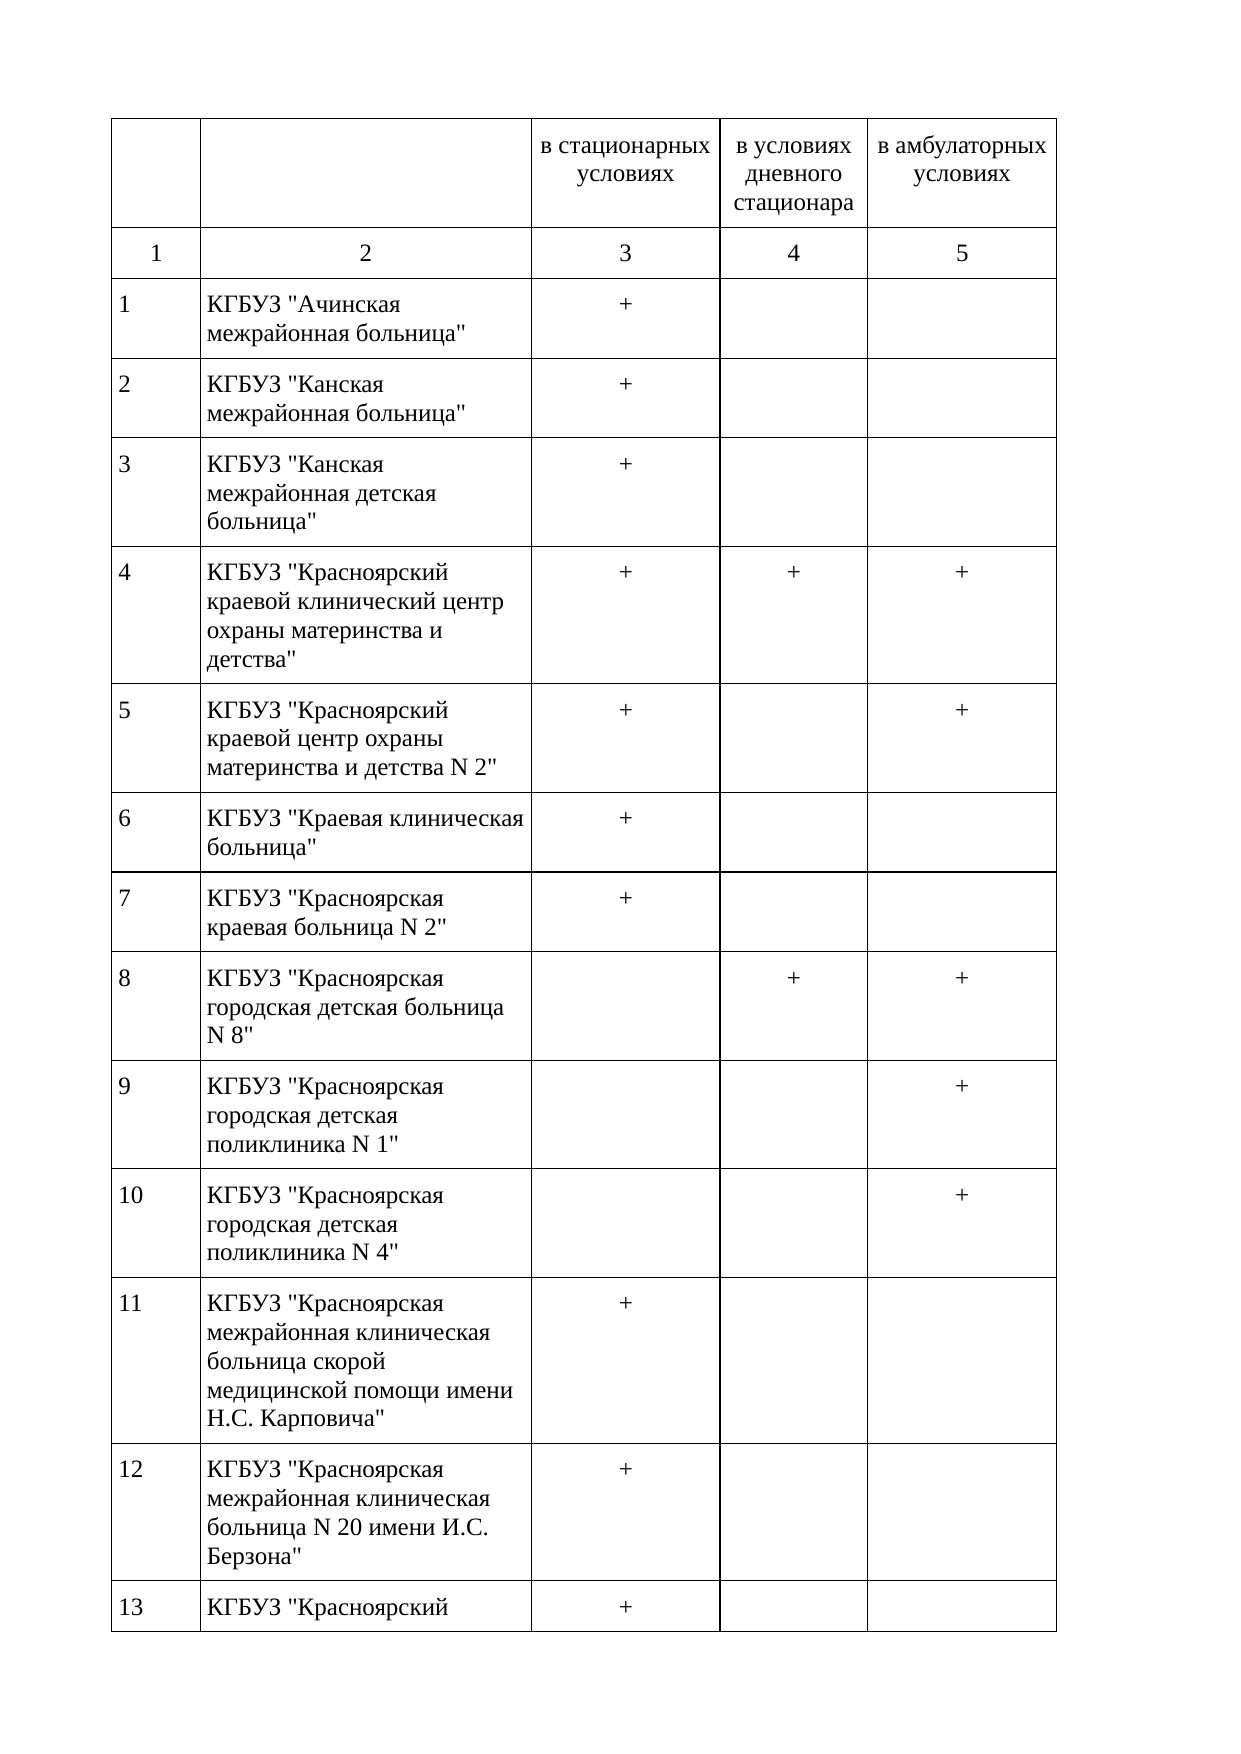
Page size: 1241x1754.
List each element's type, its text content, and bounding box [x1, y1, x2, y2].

table_cell + [868, 547, 1056, 683]
table_cell КГБУЗ "Красноярский краевой центр охраны материнства и детства N 2" [201, 684, 531, 792]
table_cell + [532, 684, 719, 792]
table_cell КГБУЗ "Красноярская краевая больница N 2" [201, 873, 531, 951]
table_cell + [532, 873, 719, 951]
table_cell [721, 873, 867, 951]
table_cell + [532, 1581, 719, 1631]
table_cell в стационарных условиях [532, 119, 719, 227]
table_cell 1 [112, 228, 200, 278]
table_cell КГБУЗ "Красноярский [201, 1581, 531, 1631]
table_cell + [868, 1169, 1056, 1277]
table_cell 4 [112, 547, 200, 683]
table_cell 3 [532, 228, 719, 278]
table_cell + [532, 547, 719, 683]
table_cell 9 [112, 1061, 200, 1168]
table_cell в амбулаторных условиях [868, 119, 1056, 227]
table_cell КГБУЗ "Канская межрайонная больница" [201, 359, 531, 437]
table_cell КГБУЗ "Красноярская городская детская поликлиника N 1" [201, 1061, 531, 1168]
table_cell КГБУЗ "Краевая клиническая больница" [201, 793, 531, 871]
table_cell + [721, 547, 867, 683]
table_cell + [868, 1061, 1056, 1168]
table_cell + [532, 279, 719, 357]
table_cell КГБУЗ "Красноярская межрайонная клиническая больница скорой медицинской помощи имени Н.С. Карповича" [201, 1278, 531, 1443]
table_cell 5 [868, 228, 1056, 278]
table_cell КГБУЗ "Красноярская городская детская поликлиника N 4" [201, 1169, 531, 1277]
table_cell [868, 359, 1056, 437]
table_cell [868, 1444, 1056, 1580]
table_cell КГБУЗ "Красноярская городская детская больница N 8" [201, 952, 531, 1060]
table_header [201, 119, 531, 227]
table_cell 5 [112, 684, 200, 792]
table_cell 8 [112, 952, 200, 1060]
table_cell [721, 279, 867, 357]
table_cell 3 [112, 438, 200, 546]
table_cell 1 [112, 279, 200, 357]
table_cell [721, 1169, 867, 1277]
table_cell [721, 684, 867, 792]
table_cell [868, 279, 1056, 357]
table_cell [868, 438, 1056, 546]
table_cell [721, 1278, 867, 1443]
table_cell [721, 359, 867, 437]
table_cell в условиях дневного стационара [721, 119, 867, 227]
table_cell [721, 438, 867, 546]
table_cell + [532, 438, 719, 546]
table_cell 13 [112, 1581, 200, 1631]
table_cell КГБУЗ "Канская межрайонная детская больница" [201, 438, 531, 546]
table_cell 2 [112, 359, 200, 437]
table_cell [532, 1169, 719, 1277]
table_cell [868, 793, 1056, 871]
table_cell 4 [721, 228, 867, 278]
table_cell + [532, 359, 719, 437]
table_cell [721, 793, 867, 871]
table_cell [868, 1581, 1056, 1631]
table_cell [721, 1444, 867, 1580]
table_cell + [868, 952, 1056, 1060]
table_cell [721, 1581, 867, 1631]
table_cell 7 [112, 873, 200, 951]
table_cell [721, 1061, 867, 1168]
table_cell 10 [112, 1169, 200, 1277]
table_cell КГБУЗ "Красноярская межрайонная клиническая больница N 20 имени И.С. Берзона" [201, 1444, 531, 1580]
table_cell [532, 1061, 719, 1168]
table_cell + [532, 793, 719, 871]
table_cell КГБУЗ "Ачинская межрайонная больница" [201, 279, 531, 357]
table_cell 12 [112, 1444, 200, 1580]
table_cell + [868, 684, 1056, 792]
table_cell КГБУЗ "Красноярский краевой клинический центр охраны материнства и детства" [201, 547, 531, 683]
table_cell + [532, 1278, 719, 1443]
table_cell 6 [112, 793, 200, 871]
table_cell [532, 952, 719, 1060]
table_cell [868, 873, 1056, 951]
table_cell + [532, 1444, 719, 1580]
table_cell 11 [112, 1278, 200, 1443]
table_cell [868, 1278, 1056, 1443]
table_cell + [721, 952, 867, 1060]
table_header [112, 119, 200, 227]
table_cell 2 [201, 228, 531, 278]
